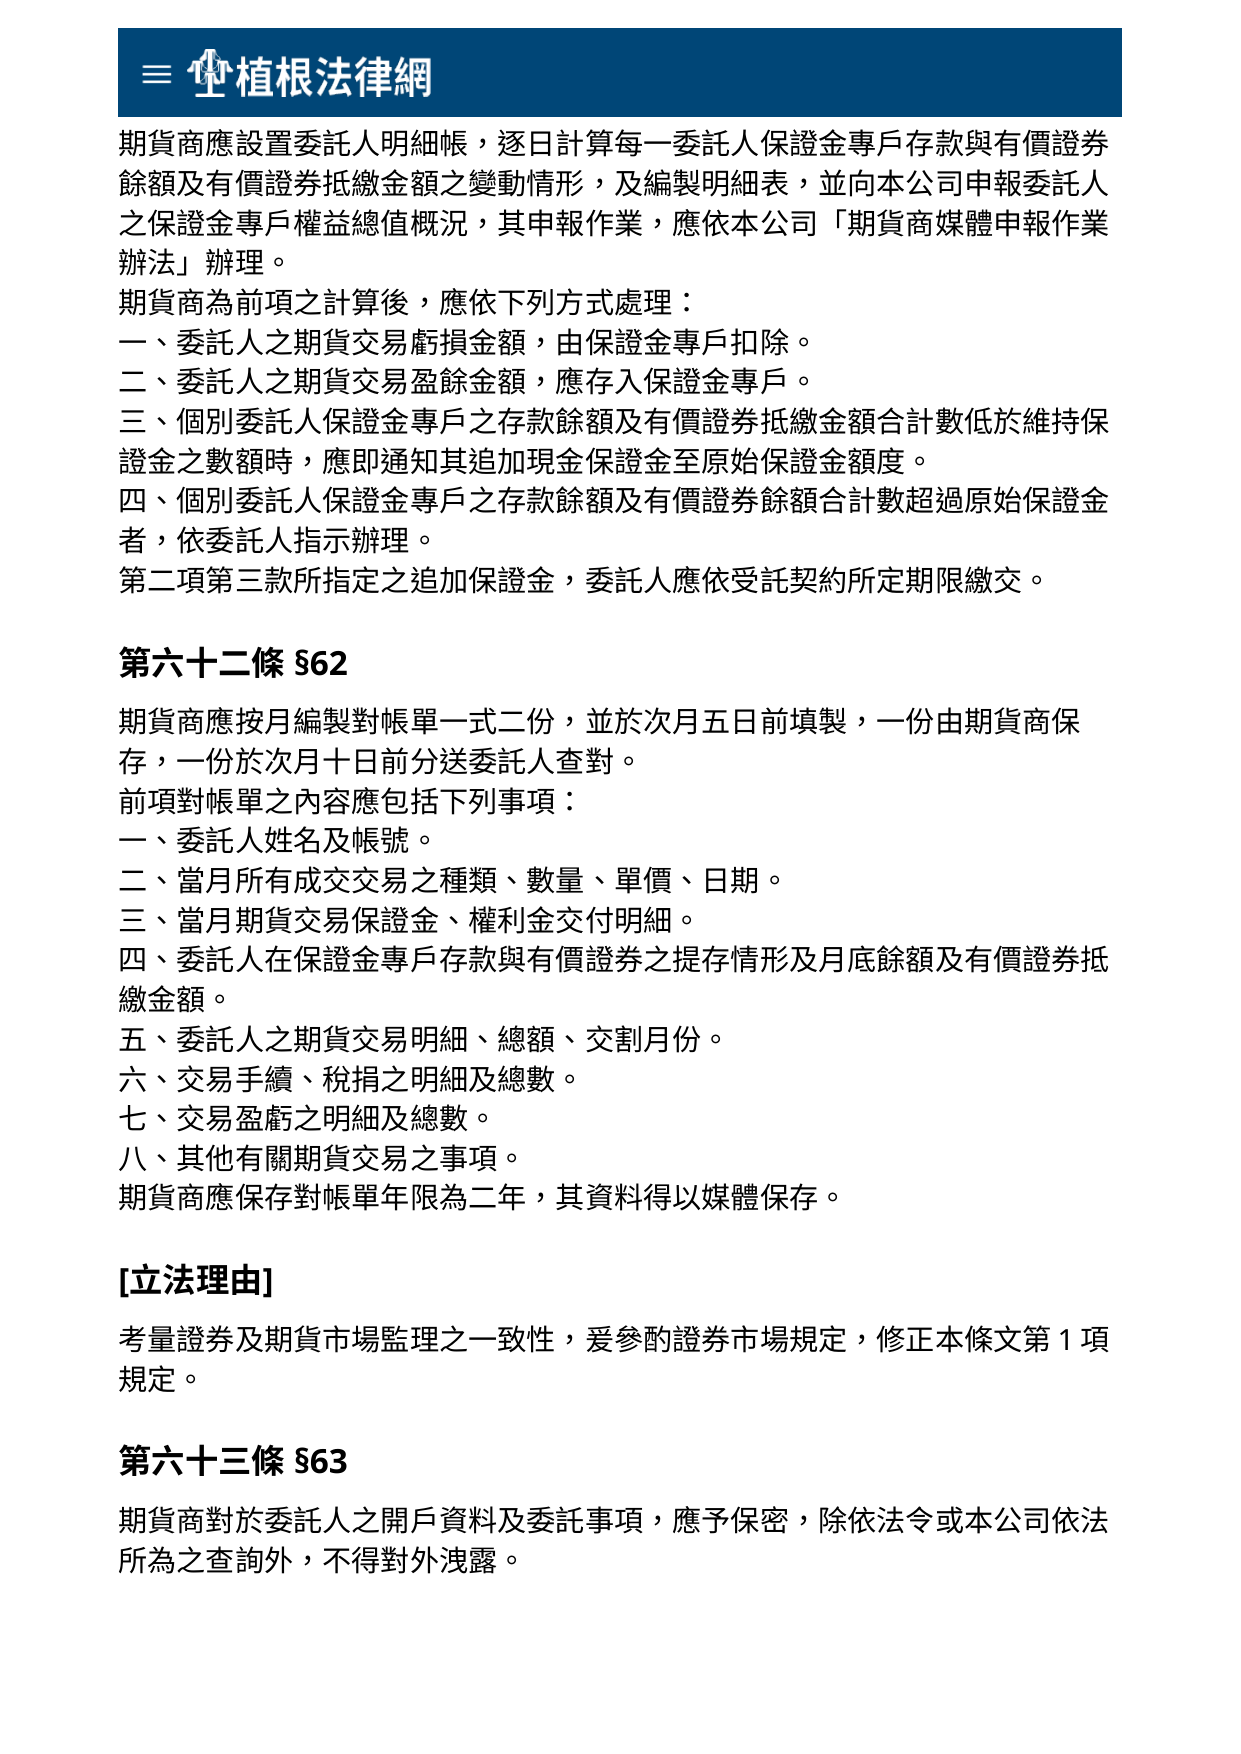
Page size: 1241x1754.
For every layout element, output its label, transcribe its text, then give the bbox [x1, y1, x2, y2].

text 第二項第三款所指定之追加保證金，委託人應依受託契約所定期限繳交。 [118, 560, 1122, 600]
text 三、個別委託人保證金專戶之存款餘額及有價證券抵繳金額合計數低於維持保證金之數額時，應即通知其追加現金保證金至原始保證金額度。 [118, 401, 1122, 481]
text 期貨商應保存對帳單年限為二年，其資料得以媒體保存。 [118, 1178, 1122, 1217]
text 第六十三條 §63 [118, 1438, 1122, 1484]
text 四、個別委託人保證金專戶之存款餘額及有價證券餘額合計數超過原始保證金者，依委託人指示辦理。 [118, 481, 1122, 560]
text 三、當月期貨交易保證金、權利金交付明細。 [118, 900, 1122, 940]
text 二、委託人之期貨交易盈餘金額，應存入保證金專戶。 [118, 362, 1122, 401]
text 二、當月所有成交交易之種類、數量、單價、日期。 [118, 860, 1122, 900]
text 考量證券及期貨市場監理之一致性，爰參酌證券市場規定，修正本條文第1項規定。 [118, 1319, 1122, 1399]
text 一、委託人姓名及帳號。 [118, 821, 1122, 860]
text [立法理由] [118, 1257, 1122, 1303]
text 第六十二條 §62 [118, 639, 1122, 685]
text 四、委託人在保證金專戶存款與有價證券之提存情形及月底餘額及有價證券抵繳金額。 [118, 940, 1122, 1019]
text 期貨商對於委託人之開戶資料及委託事項，應予保密，除依法令或本公司依法所為之查詢外，不得對外洩露。 [118, 1500, 1122, 1580]
text 前項對帳單之內容應包括下列事項： [118, 781, 1122, 821]
picture [118, 28, 1122, 117]
text 一、委託人之期貨交易虧損金額，由保證金專戶扣除。 [118, 322, 1122, 362]
text 期貨商為前項之計算後，應依下列方式處理： [118, 282, 1122, 322]
text 期貨商應設置委託人明細帳，逐日計算每一委託人保證金專戶存款與有價證券餘額及有價證券抵繳金額之變動情形，及編製明細表，並向本公司申報委託人之保證金專戶權益總值概況，其申報作業，應依本公司「期貨商媒體申報作業辦法」辦理。 [118, 123, 1122, 282]
text 五、委託人之期貨交易明細、總額、交割月份。 [118, 1019, 1122, 1059]
text 六、交易手續、稅捐之明細及總數。 [118, 1059, 1122, 1098]
text 八、其他有關期貨交易之事項。 [118, 1138, 1122, 1178]
text 七、交易盈虧之明細及總數。 [118, 1098, 1122, 1138]
text 期貨商應按月編製對帳單一式二份，並於次月五日前填製，一份由期貨商保存，一份於次月十日前分送委託人查對。 [118, 702, 1122, 781]
